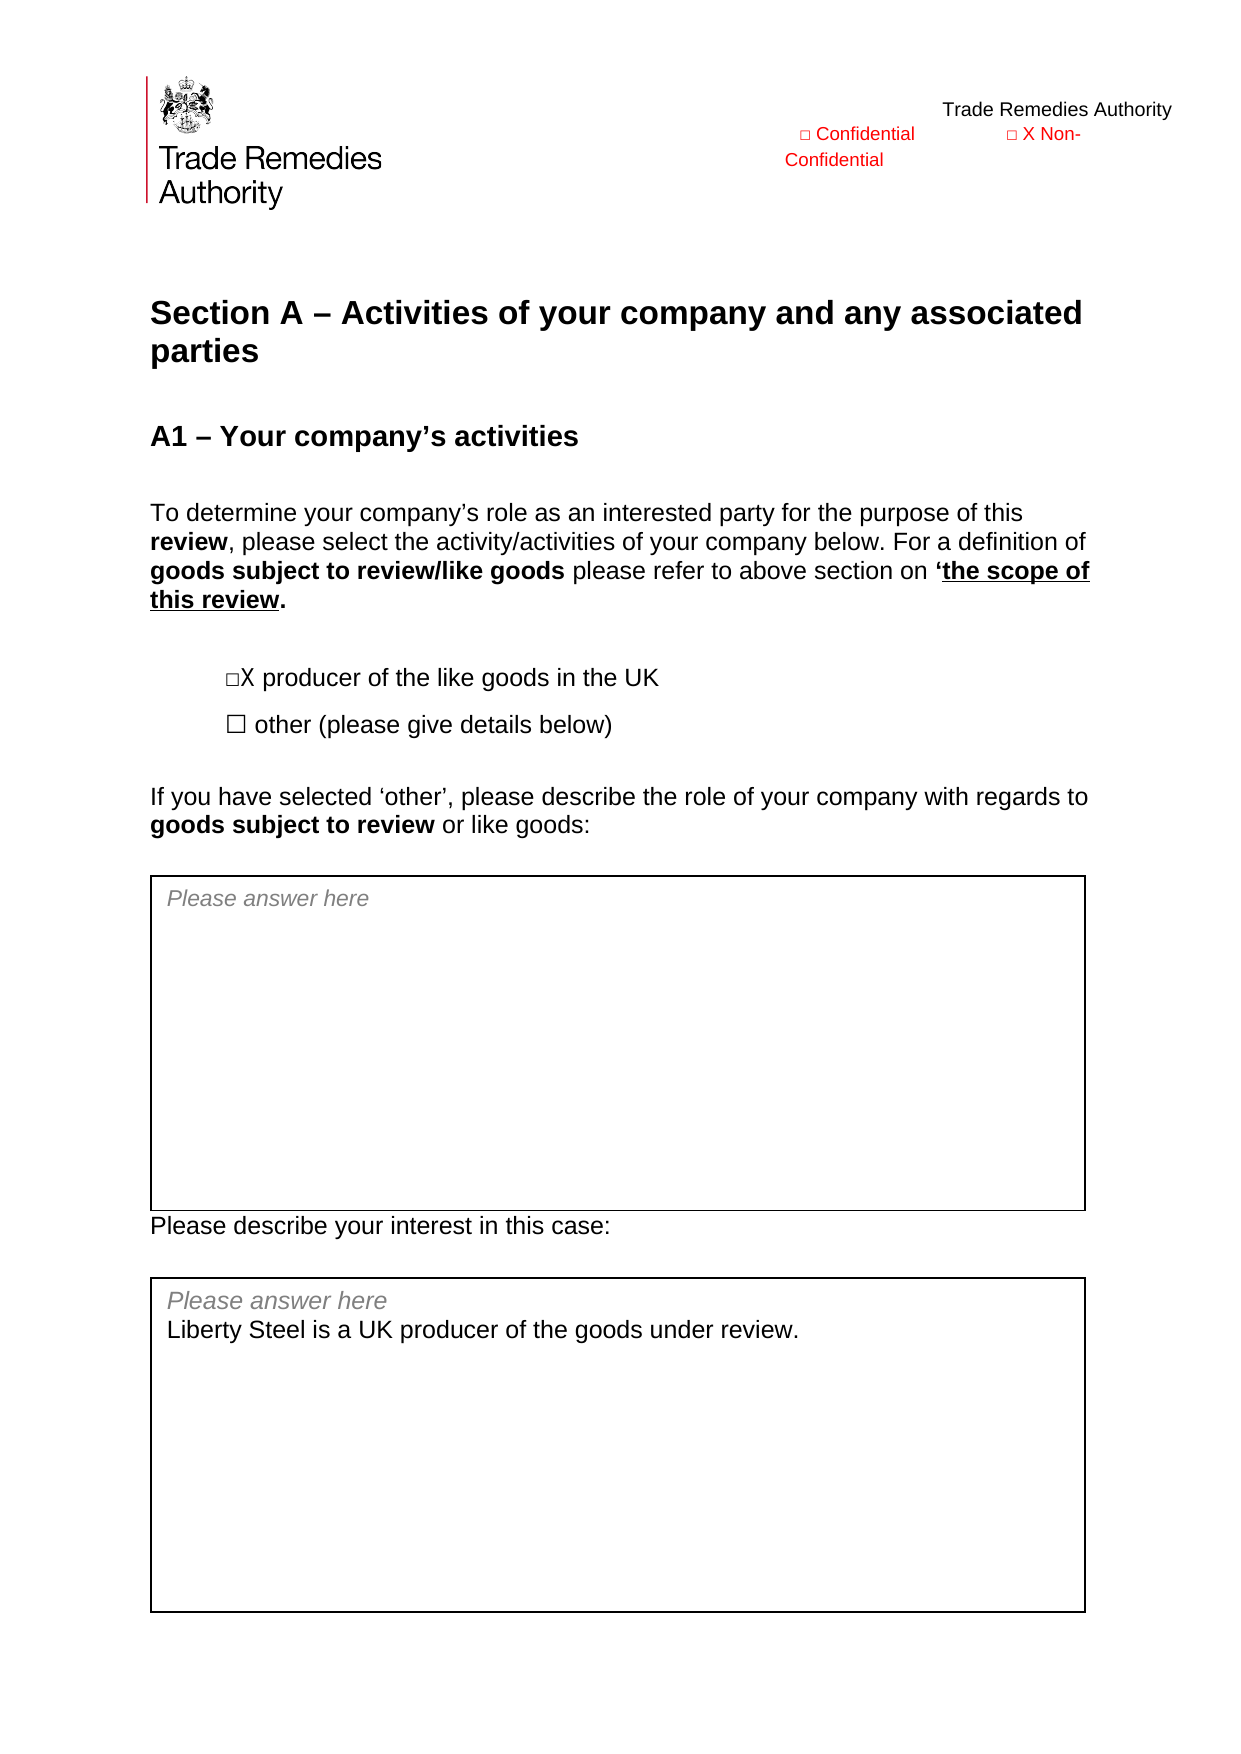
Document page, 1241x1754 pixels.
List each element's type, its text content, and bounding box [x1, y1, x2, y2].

text Liberty Steel is a UK producer of the goods under review. [167, 1315, 1069, 1344]
text Please describe your interest in this case: [150, 923, 1090, 1240]
text Please answer here [167, 1286, 1069, 1315]
text ☐X producer of the like goods in the UK [225, 660, 1090, 694]
text If you have selected ‘other’, please describe the role of your company with regards to goods subject to review or like goods: [150, 782, 1090, 839]
text To determine your company’s role as an interested party for the purpose of this review, please select the activity/activities of your company below. For a definition of goods subject to review/like goods please refer to above section on ‘the scope of this review. [150, 498, 1090, 613]
subtitle Section A – Activities of your company and any associated parties [150, 293, 1090, 370]
text Please answer here [167, 884, 1069, 911]
text ☐ other (please give details below) [225, 706, 1090, 741]
subtitle A1 – Your company’s activities [150, 419, 1090, 453]
